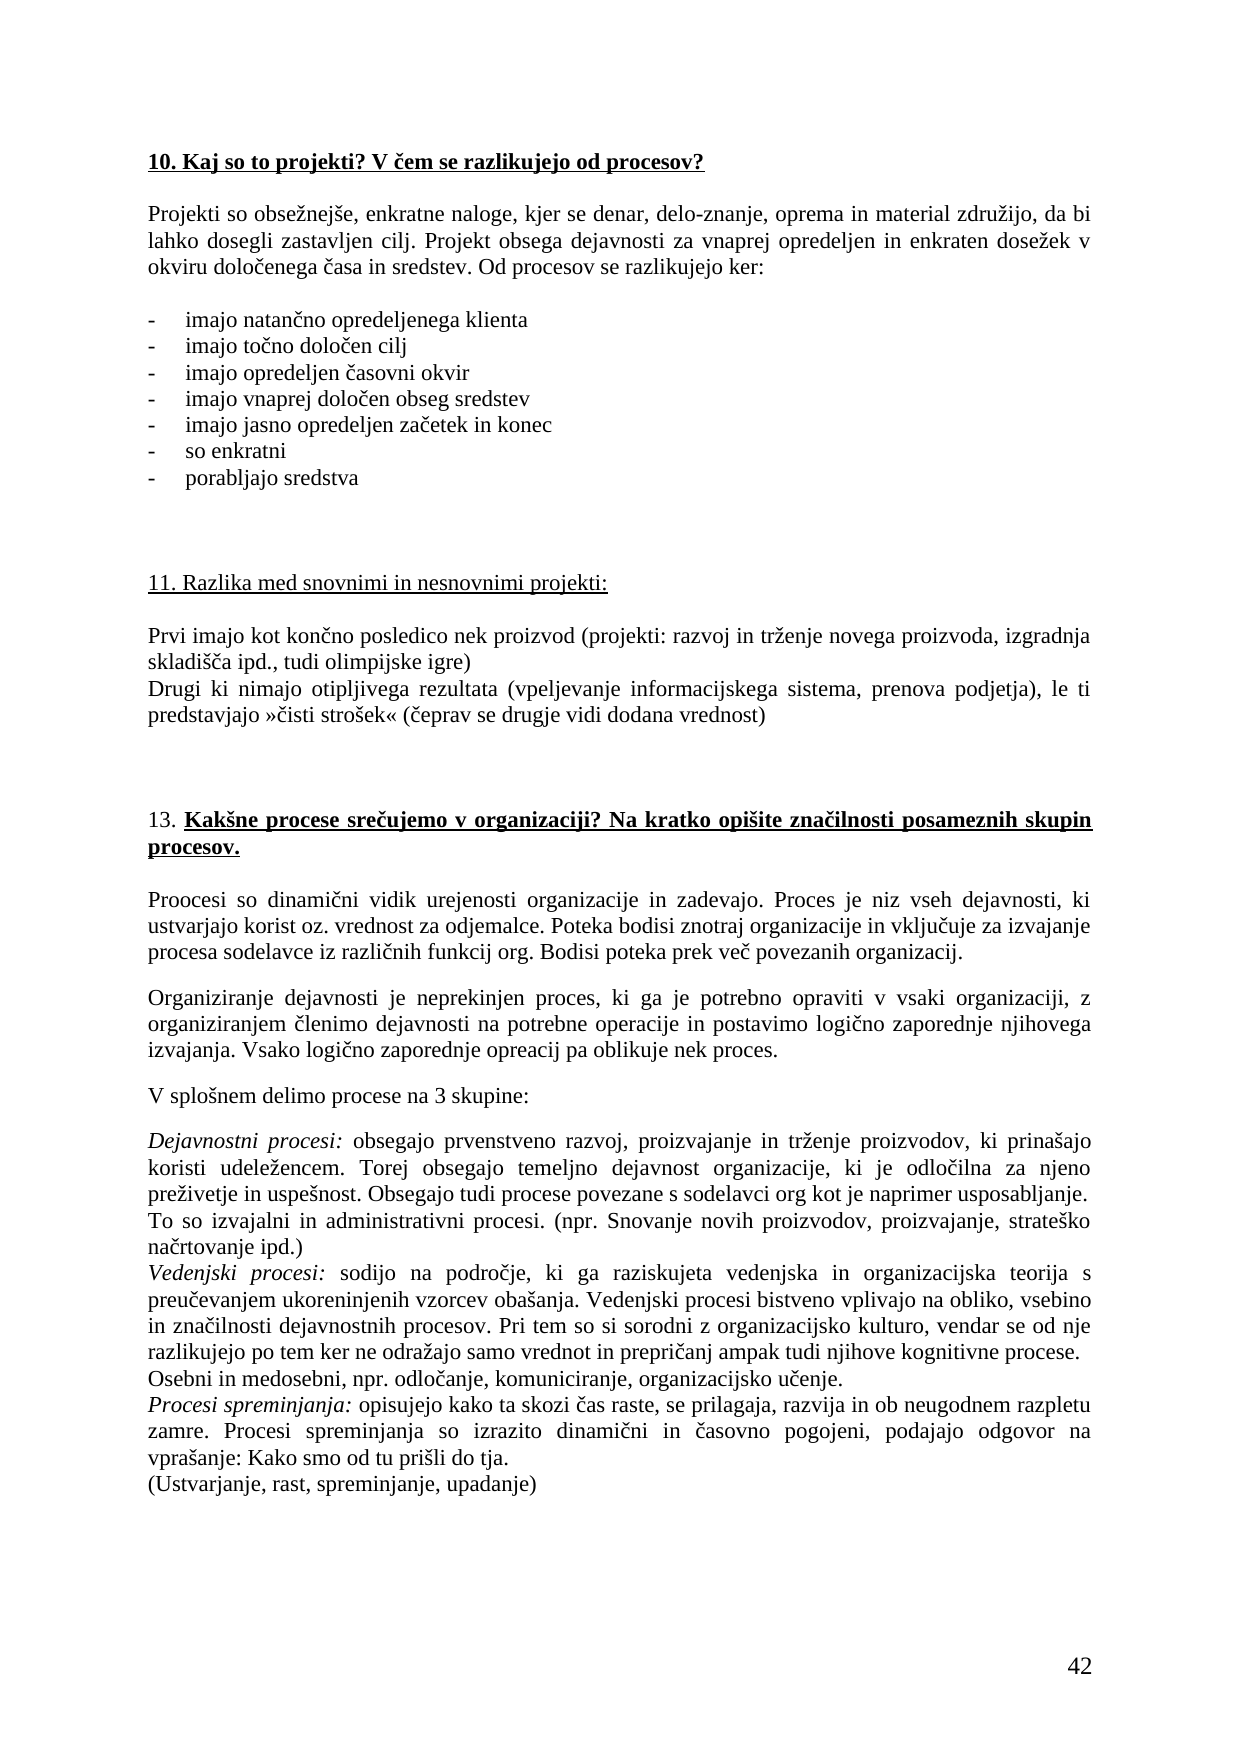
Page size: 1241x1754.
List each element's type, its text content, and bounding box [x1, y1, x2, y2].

text Projekti so obsežnejše, enkratne naloge, kjer se denar, delo-znanje, oprema in material združijo, da bi lahko dosegli zastavljen cilj. Projekt obsega dejavnosti za vnaprej opredeljen in enkraten dosežek v okviru določenega časa in sredstev. Od procesov se razlikujejo ker: [148, 200, 1092, 279]
text Drugi ki nimajo otipljivega rezultata (vpeljevanje informacijskega sistema, prenova podjetja), le ti predstavjajo »čisti strošek« (čeprav se drugje vidi dodana vrednost) [148, 675, 1092, 727]
text 13. Kakšne procese srečujemo v organizaciji? Na kratko opišite značilnosti posameznih skupin procesov. [148, 807, 1092, 859]
list imajo natančno opredeljenega klienta [148, 306, 1092, 332]
list imajo jasno opredeljen začetek in konec [148, 411, 1092, 438]
text 11. Razlika med snovnimi in nesnovnimi projekti: [148, 569, 1092, 596]
text Prvi imajo kot končno posledico nek proizvod (projekti: razvoj in trženje novega proizvoda, izgradnja skladišča ipd., tudi olimpijske igre) [148, 622, 1092, 675]
text Organiziranje dejavnosti je neprekinjen proces, ki ga je potrebno opraviti v vsaki organizaciji, z organiziranjem členimo dejavnosti na potrebne operacije in postavimo logično zaporednje njihovega izvajanja. Vsako logično zaporednje opreacij pa oblikuje nek proces. [148, 984, 1092, 1063]
text Dejavnostni procesi: obsegajo prvenstveno razvoj, proizvajanje in trženje proizvodov, ki prinašajo koristi udeležencem. Torej obsegajo temeljno dejavnost organizacije, ki je odločilna za njeno preživetje in uspešnost. Obsegajo tudi procese povezane s sodelavci org kot je naprimer usposabljanje. [148, 1128, 1092, 1207]
text Osebni in medosebni, npr. odločanje, komuniciranje, organizacijsko učenje. [148, 1365, 1092, 1391]
text Vedenjski procesi: sodijo na področje, ki ga raziskujeta vedenjska in organizacijska teorija s preučevanjem ukoreninjenih vzorcev obašanja. Vedenjski procesi bistveno vplivajo na obliko, vsebino in značilnosti dejavnostnih procesov. Pri tem so si sorodni z organizacijsko kulturo, vendar se od nje razlikujejo po tem ker ne odražajo samo vrednot in prepričanj ampak tudi njihove kognitivne procese. [148, 1259, 1092, 1365]
list imajo točno določen cilj [148, 332, 1092, 358]
text V splošnem delimo procese na 3 skupine: [148, 1082, 1092, 1108]
text 10. Kaj so to projekti? V čem se razlikujejo od procesov? [148, 148, 1092, 174]
text Proocesi so dinamični vidik urejenosti organizacije in zadevajo. Proces je niz vseh dejavnosti, ki ustvarjajo korist oz. vrednost za odjemalce. Poteka bodisi znotraj organizacije in vključuje za izvajanje procesa sodelavce iz različnih funkcij org. Bodisi poteka prek več povezanih organizacij. [148, 886, 1092, 965]
list porabljajo sredstva [148, 464, 1092, 490]
text (Ustvarjanje, rast, spreminjanje, upadanje) [148, 1470, 1092, 1497]
list imajo opredeljen časovni okvir [148, 358, 1092, 385]
list so enkratni [148, 438, 1092, 464]
list imajo vnaprej določen obseg sredstev [148, 385, 1092, 411]
text Procesi spreminjanja: opisujejo kako ta skozi čas raste, se prilagaja, razvija in ob neugodnem razpletu zamre. Procesi spreminjanja so izrazito dinamični in časovno pogojeni, podajajo odgovor na vprašanje: Kako smo od tu prišli do tja. [148, 1391, 1092, 1470]
text To so izvajalni in administrativni procesi. (npr. Snovanje novih proizvodov, proizvajanje, strateško načrtovanje ipd.) [148, 1207, 1092, 1259]
